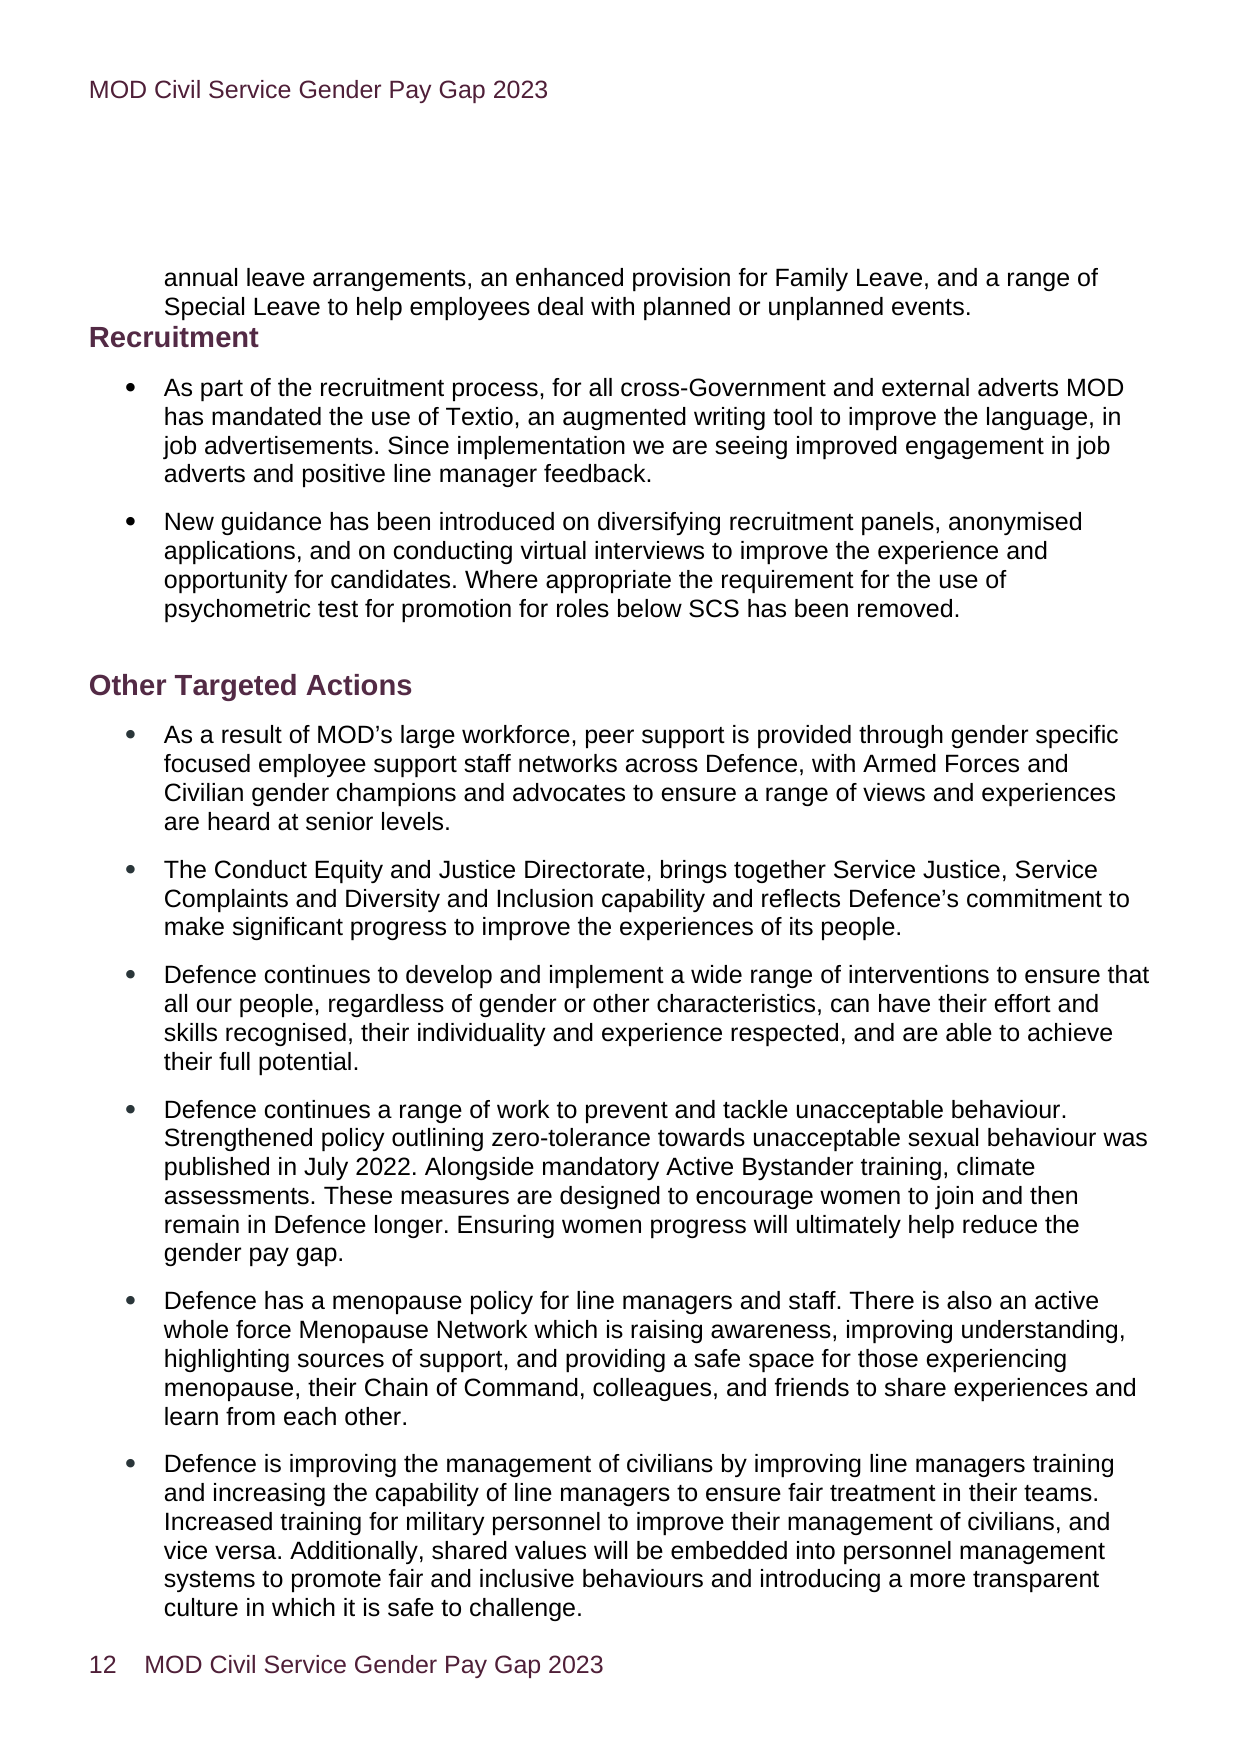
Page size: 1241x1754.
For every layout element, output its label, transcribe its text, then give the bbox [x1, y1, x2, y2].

text Recruitment [89, 320, 1152, 354]
list The Conduct Equity and Justice Directorate, brings together Service Justice, Service Complaints and Diversity and Inclusion capability and reflects Defence’s commitment to make significant progress to improve the experiences of its people. [126, 855, 1152, 941]
list Defence continues a range of work to prevent and tackle unacceptable behaviour. Strengthened policy outlining zero-tolerance towards unacceptable sexual behaviour was published in July 2022. Alongside mandatory Active Bystander training, climate assessments. These measures are designed to encourage women to join and then remain in Defence longer. Ensuring women progress will ultimately help reduce the gender pay gap. [126, 1094, 1152, 1267]
list Defence has a menopause policy for line managers and staff. There is also an active whole force Menopause Network which is raising awareness, improving understanding, highlighting sources of support, and providing a safe space for those experiencing menopause, their Chain of Command, colleagues, and friends to share experiences and learn from each other. [126, 1286, 1152, 1430]
list Defence is improving the management of civilians by improving line managers training and increasing the capability of line managers to ensure fair treatment in their teams. Increased training for military personnel to improve their management of civilians, and vice versa. Additionally, shared values will be embedded into personnel management systems to promote fair and inclusive behaviours and introducing a more transparent culture in which it is safe to challenge. [126, 1449, 1152, 1622]
list Defence continues to develop and implement a wide range of interventions to ensure that all our people, regardless of gender or other characteristics, can have their effort and skills recognised, their individuality and experience respected, and are able to achieve their full potential. [126, 960, 1152, 1075]
list annual leave arrangements, an enhanced provision for Family Leave, and a range of Special Leave to help employees deal with planned or unplanned events. [126, 263, 1152, 320]
list As a result of MOD’s large workforce, peer support is provided through gender specific focused employee support staff networks across Defence, with Armed Forces and Civilian gender champions and advocates to ensure a range of views and experiences are heard at senior levels. [126, 721, 1152, 836]
list New guidance has been introduced on diversifying recruitment panels, anonymised applications, and on conducting virtual interviews to improve the experience and opportunity for candidates. Where appropriate the requirement for the use of psychometric test for promotion for roles below SCS has been removed. [126, 507, 1152, 622]
list As part of the recruitment process, for all cross-Government and external adverts MOD has mandated the use of Textio, an augmented writing tool to improve the language, in job advertisements. Since implementation we are seeing improved engagement in job adverts and positive line manager feedback. [126, 373, 1152, 488]
text Other Targeted Actions [89, 668, 1152, 701]
